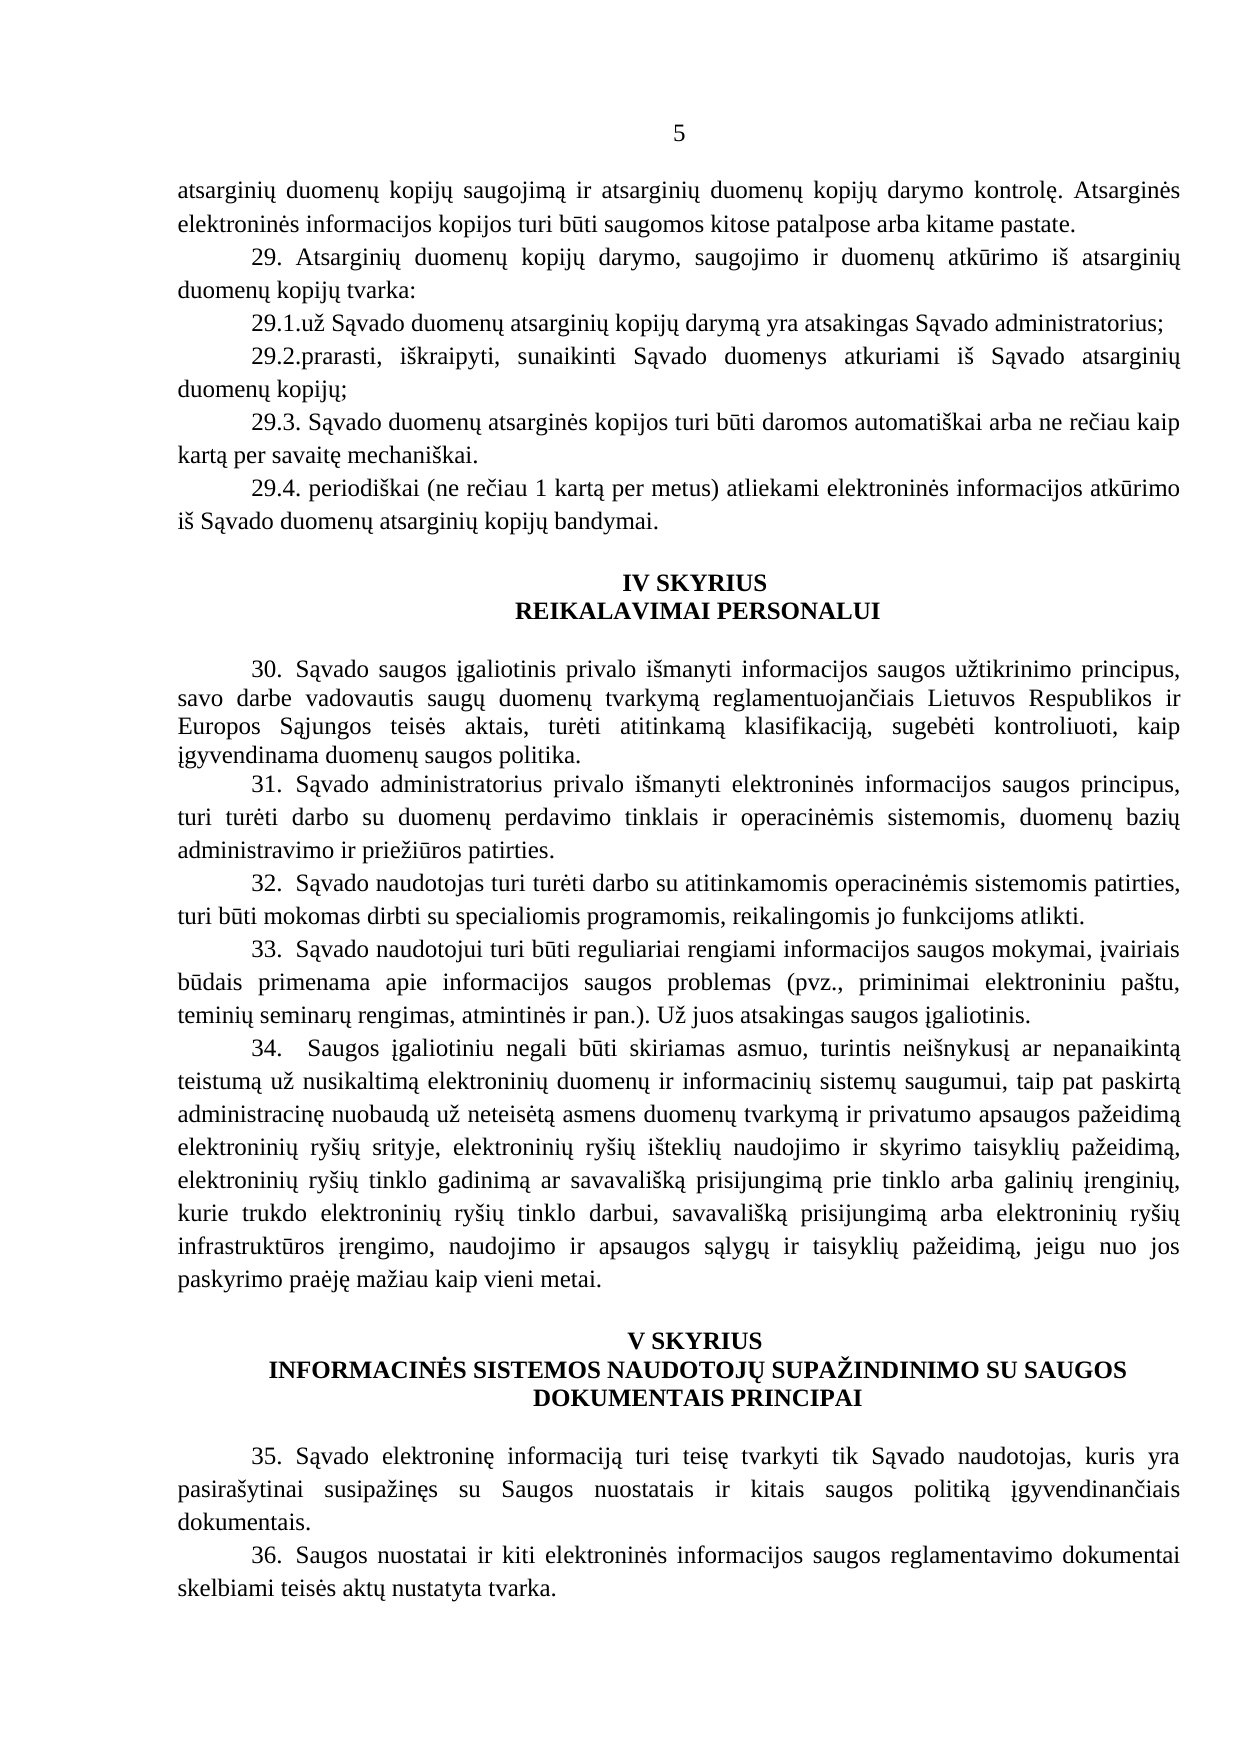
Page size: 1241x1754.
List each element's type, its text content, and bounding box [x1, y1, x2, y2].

text 31. Sąvado administratorius privalo išmanyti elektroninės informacijos saugos principus, turi turėti darbo su duomenų perdavimo tinklais ir operacinėmis sistemomis, duomenų bazių administravimo ir priežiūros patirties. [177, 769, 1181, 864]
text 29.2. prarasti, iškraipyti, sunaikinti Sąvado duomenys atkuriami iš Sąvado atsarginių duomenų kopijų; [177, 341, 1181, 402]
text 32. Sąvado naudotojas turi turėti darbo su atitinkamomis operacinėmis sistemomis patirties, turi būti mokomas dirbti su specialiomis programomis, reikalingomis jo funkcijoms atlikti. [177, 868, 1181, 930]
text 35. Sąvado elektroninę informaciją turi teisę tvarkyti tik Sąvado naudotojas, kuris yra pasirašytinai susipažinęs su Saugos nuostatais ir kitais saugos politiką įgyvendinančiais dokumentais. [177, 1441, 1181, 1536]
text 29.3. Sąvado duomenų atsarginės kopijos turi būti daromos automatiškai arba ne rečiau kaip kartą per savaitę mechaniškai. [177, 407, 1181, 468]
text 36. Saugos nuostatai ir kiti elektroninės informacijos saugos reglamentavimo dokumentai skelbiami teisės aktų nustatyta tvarka. [177, 1540, 1181, 1602]
text 29.1. už Sąvado duomenų atsarginių kopijų darymą yra atsakingas Sąvado administratorius; [177, 308, 1181, 336]
text 29.4. periodiškai (ne rečiau 1 kartą per metus) atliekami elektroninės informacijos atkūrimo iš Sąvado duomenų atsarginių kopijų bandymai. [177, 473, 1181, 534]
text INFORMACINĖS SISTEMOS NAUDOTOJŲ SUPAŽINDINIMO SU SAUGOS DOKUMENTAIS PRINCIPAI [214, 1355, 1181, 1412]
text 33. Sąvado naudotojui turi būti reguliariai rengiami informacijos saugos mokymai, įvairiais būdais primenama apie informacijos saugos problemas (pvz., priminimai elektroniniu paštu, teminių seminarų rengimas, atmintinės ir pan.). Už juos atsakingas saugos įgaliotinis. [177, 934, 1181, 1029]
text atsarginių duomenų kopijų saugojimą ir atsarginių duomenų kopijų darymo kontrolę. Atsarginės elektroninės informacijos kopijos turi būti saugomos kitose patalpose arba kitame pastate. [177, 176, 1181, 237]
text IV SKYRIUS [214, 568, 1181, 596]
text 34. Saugos įgaliotiniu negali būti skiriamas asmuo, turintis neišnykusį ar nepanaikintą teistumą už nusikaltimą elektroninių duomenų ir informacinių sistemų saugumui, taip pat paskirtą administracinę nuobaudą už neteisėtą asmens duomenų tvarkymą ir privatumo apsaugos pažeidimą elektroninių ryšių srityje, elektroninių ryšių išteklių naudojimo ir skyrimo taisyklių pažeidimą, elektroninių ryšių tinklo gadinimą ar savavališką prisijungimą prie tinklo arba galinių įrenginių, kurie trukdo elektroninių ryšių tinklo darbui, savavališką prisijungimą arba elektroninių ryšių infrastruktūros įrengimo, naudojimo ir apsaugos sąlygų ir taisyklių pažeidimą, jeigu nuo jos paskyrimo praėję mažiau kaip vieni metai. [177, 1033, 1181, 1293]
text V SKYRIUS [214, 1326, 1181, 1355]
text 30. Sąvado saugos įgaliotinis privalo išmanyti informacijos saugos užtikrinimo principus, savo darbe vadovautis saugų duomenų tvarkymą reglamentuojančiais Lietuvos Respublikos ir Europos Sąjungos teisės aktais, turėti atitinkamą klasifikaciją, sugebėti kontroliuoti, kaip įgyvendinama duomenų saugos politika. [177, 654, 1181, 769]
text 29. Atsarginių duomenų kopijų darymo, saugojimo ir duomenų atkūrimo iš atsarginių duomenų kopijų tvarka: [177, 242, 1181, 303]
text REIKALAVIMAI PERSONALUI [214, 596, 1181, 625]
